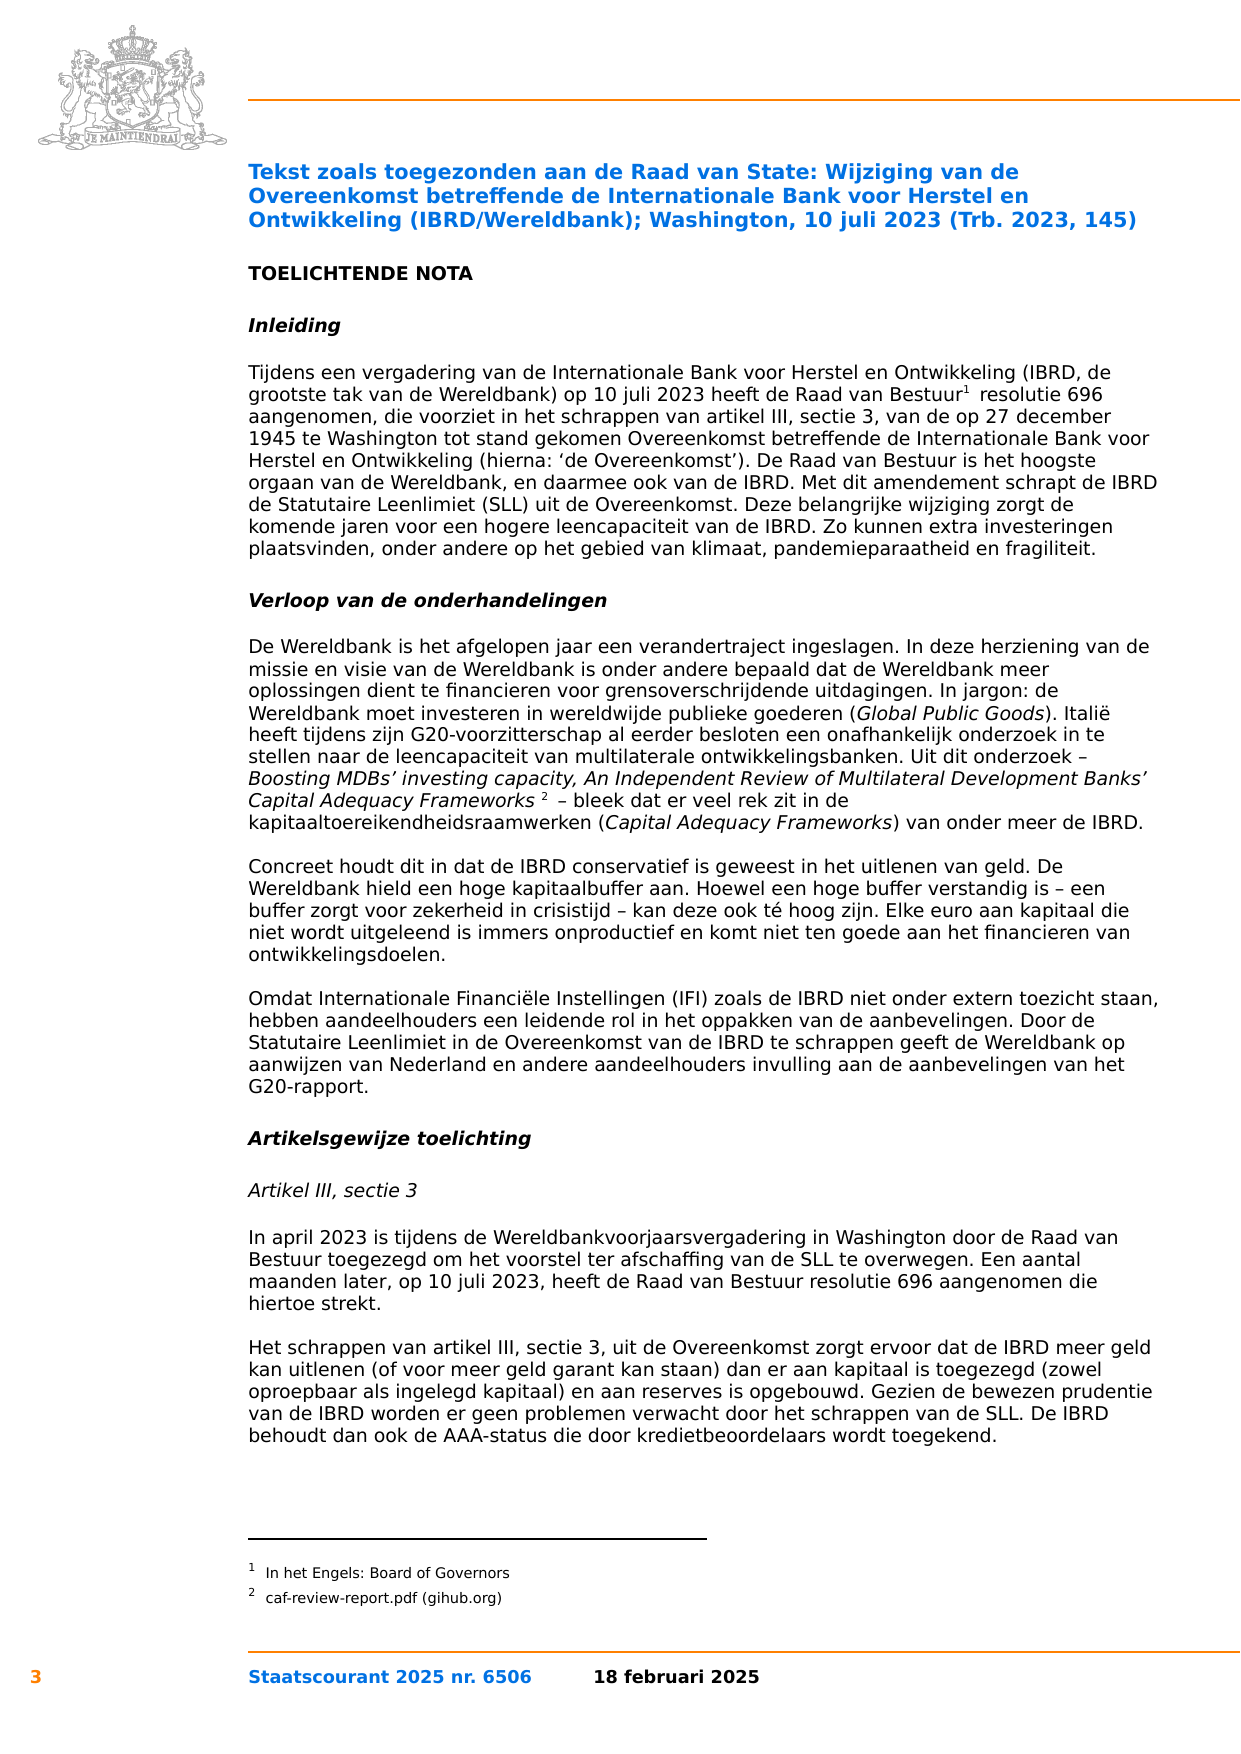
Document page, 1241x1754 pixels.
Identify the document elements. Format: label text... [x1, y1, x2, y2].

text Concreet houdt dit in dat de IBRD conservatief is geweest in het uitlenen van geld. De Wereldbank hield een hoge kapitaalbuffer aan. Hoewel een hoge buffer verstandig is – een buffer zorgt voor zekerheid in crisistijd – kan deze ook té hoog zijn. Elke euro aan kapitaal die niet wordt uitgeleend is immers onproductief en komt niet ten goede aan het financieren van ontwikkelingsdoelen. [248, 856, 1163, 966]
text Het schrappen van artikel III, sectie 3, uit de Overeenkomst zorgt ervoor dat de IBRD meer geld kan uitlenen (of voor meer geld garant kan staan) dan er aan kapitaal is toegezegd (zowel oproepbaar als ingelegd kapitaal) en aan reserves is opgebouwd. Gezien de bewezen prudentie van de IBRD worden er geen problemen verwacht door het schrappen van de SLL. De IBRD behoudt dan ook de AAA-status die door kredietbeoordelaars wordt toegekend. [248, 1337, 1163, 1446]
subtitle Tekst zoals toegezonden aan de Raad van State: Wijziging van de Overeenkomst betreffende de Internationale Bank voor Herstel en Ontwikkeling (IBRD/Wereldbank); Washington, 10 juli 2023 (Trb. 2023, 145) [248, 160, 1163, 233]
subtitle Artikelsgewijze toelichting [248, 1128, 1163, 1150]
subtitle Verloop van de onderhandelingen [248, 589, 1163, 611]
text In het Engels: Board of Governors [248, 1561, 1163, 1583]
text In april 2023 is tijdens de Wereldbankvoorjaarsvergadering in Washington door de Raad van Bestuur toegezegd om het voorstel ter afschaffing van de SLL te overwegen. Een aantal maanden later, op 10 juli 2023, heeft de Raad van Bestuur resolutie 696 aangenomen die hiertoe strekt. [248, 1227, 1163, 1315]
subtitle TOELICHTENDE NOTA [248, 263, 1163, 285]
subtitle Inleiding [248, 315, 1163, 337]
picture [38, 25, 227, 150]
text De Wereldbank is het afgelopen jaar een verandertraject ingeslagen. In deze herziening van de missie en visie van de Wereldbank is onder andere bepaald dat de Wereldbank meer oplossingen dient te financieren voor grensoverschrijdende uitdagingen. In jargon: de Wereldbank moet investeren in wereldwijde publieke goederen (Global Public Goods). Italië heeft tijdens zijn G20-voorzitterschap al eerder besloten een onafhankelijk onderzoek in te stellen naar de leencapaciteit van multilaterale ontwikkelingsbanken. Uit dit onderzoek – Boosting MDBs’ investing capacity, An Independent Review of Multilateral Development Banks’ Capital Adequacy Frameworks – bleek dat er veel rek zit in de kapitaaltoereikendheidsraamwerken (Capital Adequacy Frameworks) van onder meer de IBRD. [248, 636, 1163, 834]
text Omdat Internationale Financiële Instellingen (IFI) zoals de IBRD niet onder extern toezicht staan, hebben aandeelhouders een leidende rol in het oppakken van de aanbevelingen. Door de Statutaire Leenlimiet in de Overeenkomst van de IBRD te schrappen geeft de Wereldbank op aanwijzen van Nederland en andere aandeelhouders invulling aan de aanbevelingen van het G20-rapport. [248, 988, 1163, 1098]
text Tijdens een vergadering van de Internationale Bank voor Herstel en Ontwikkeling (IBRD, de grootste tak van de Wereldbank) op 10 juli 2023 heeft de Raad van Bestuur resolutie 696 aangenomen, die voorziet in het schrappen van artikel III, sectie 3, van de op 27 december 1945 te Washington tot stand gekomen Overeenkomst betreffende de Internationale Bank voor Herstel en Ontwikkeling (hierna: ‘de Overeenkomst’). De Raad van Bestuur is het hoogste orgaan van de Wereldbank, en daarmee ook van de IBRD. Met dit amendement schrapt de IBRD de Statutaire Leenlimiet (SLL) uit de Overeenkomst. Deze belangrijke wijziging zorgt de komende jaren voor een hogere leencapaciteit van de IBRD. Zo kunnen extra investeringen plaatsvinden, onder andere op het gebied van klimaat, pandemieparaatheid en fragiliteit. [248, 362, 1163, 559]
text caf-review-report.pdf (gihub.org) [248, 1586, 1163, 1608]
subtitle Artikel III, sectie 3 [248, 1180, 1163, 1202]
